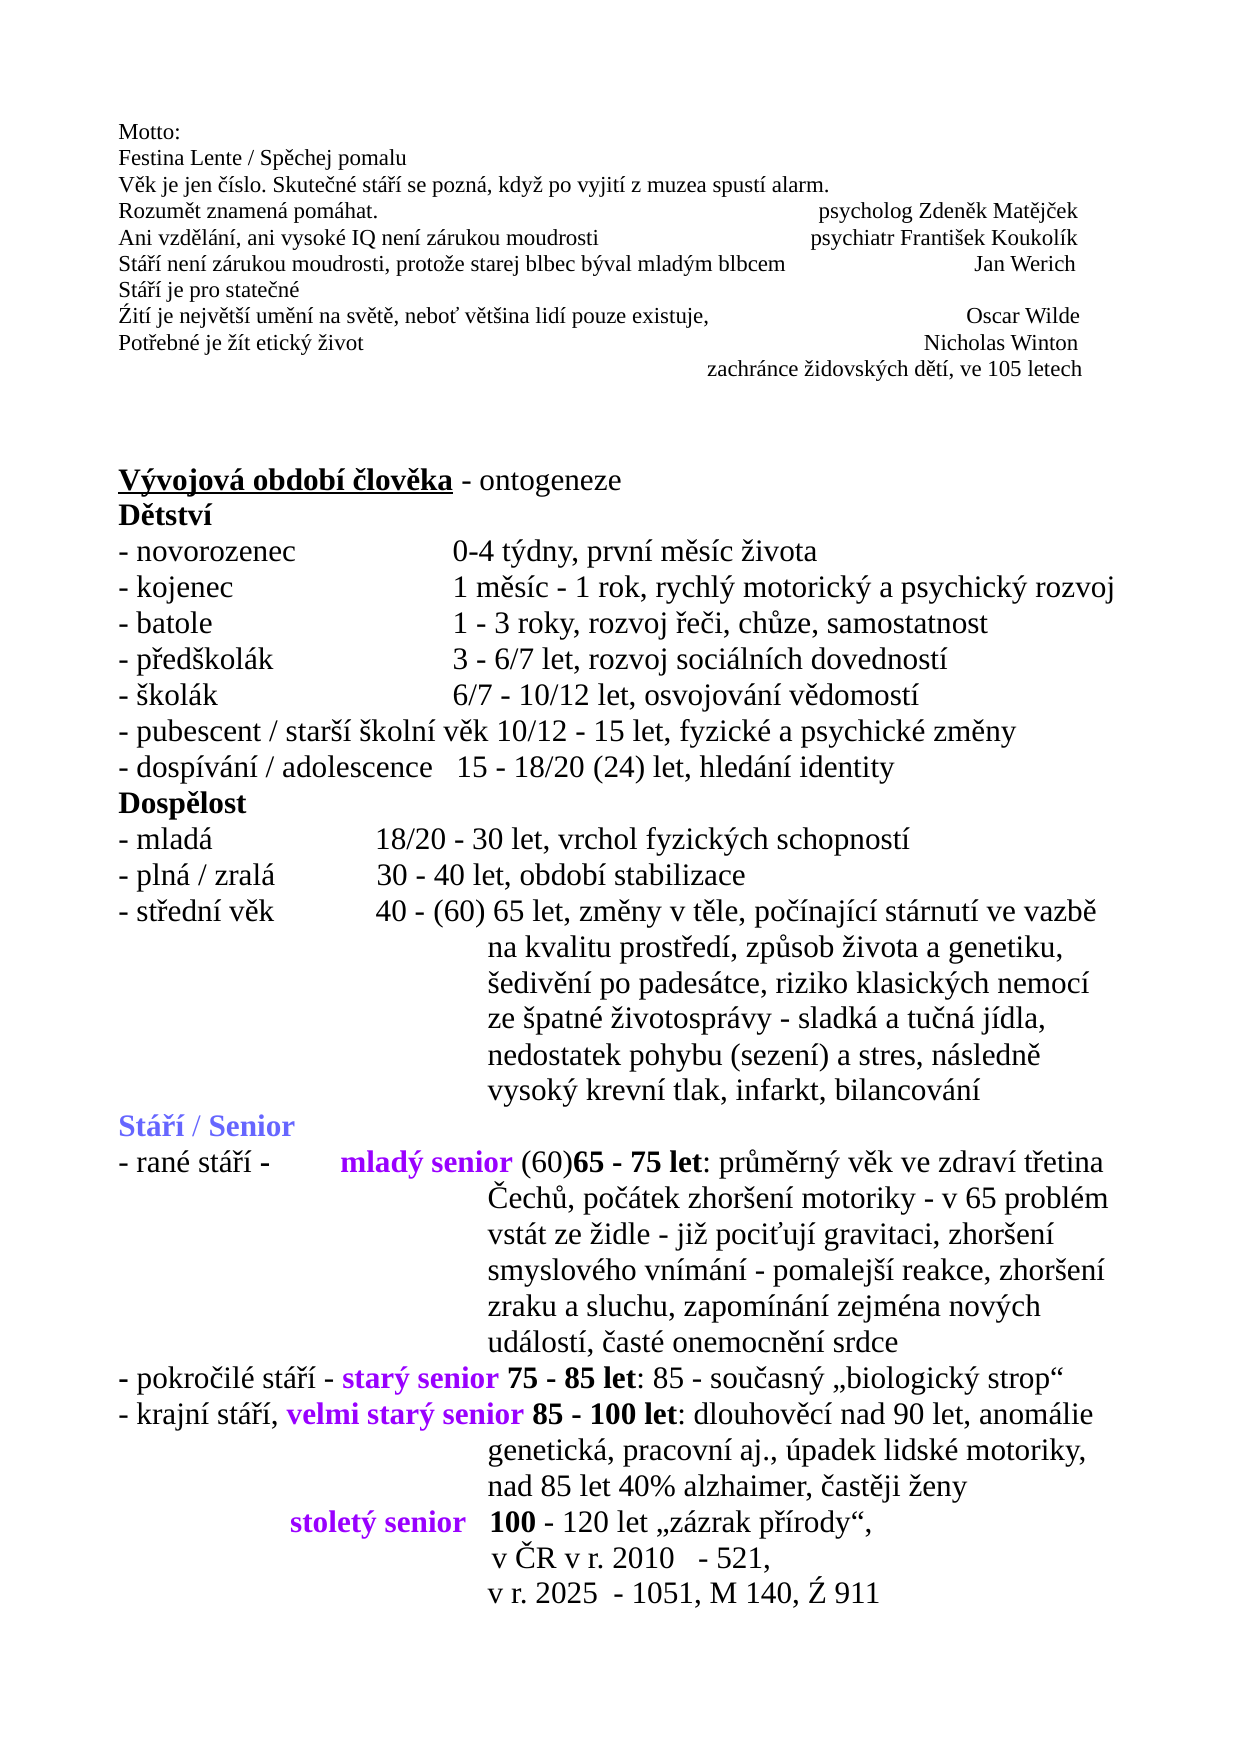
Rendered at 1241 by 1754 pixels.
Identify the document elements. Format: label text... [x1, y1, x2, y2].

text Festina Lente / Spěchej pomalu [118, 144, 1122, 171]
text Stáří / Senior [118, 1108, 1122, 1143]
text - předškolák 3 - 6/7 let, rozvoj sociálních dovedností [118, 640, 1122, 676]
text - pokročilé stáří - starý senior 75 - 85 let: 85 - současný „biologický strop“ [118, 1359, 1122, 1395]
text zachránce židovských dětí, ve 105 letech [118, 355, 1122, 382]
text Rozumět znamená pomáhat. psycholog Zdeněk Matějček [118, 197, 1122, 223]
text - plná / zralá 30 - 40 let, období stabilizace [118, 856, 1122, 892]
text v r. 2025 - 1051, M 140, Ź 911 [118, 1575, 1122, 1611]
text - batole 1 - 3 roky, rozvoj řeči, chůze, samostatnost [118, 604, 1122, 640]
text - novorozenec 0-4 týdny, první měsíc života [118, 533, 1122, 568]
text Potřebné je žít etický život Nicholas Winton [118, 329, 1122, 355]
text Stáří je pro statečné [118, 276, 1122, 303]
text - školák 6/7 - 10/12 let, osvojování vědomostí [118, 676, 1122, 712]
text Dětství [118, 497, 1122, 533]
text - rané stáří - mladý senior (60)65 - 75 let: průměrný věk ve zdraví třetina Čechů, počátek zhoršení motoriky - v 65 problém vstát ze židle - již pociťují gravitaci, zhoršení smyslového vnímání - pomalejší reakce, zhoršení zraku a sluchu, zapomínání zejména nových událostí, časté onemocnění srdce [118, 1143, 1122, 1359]
text - kojenec 1 měsíc - 1 rok, rychlý motorický a psychický rozvoj [118, 568, 1122, 604]
text - krajní stáří, velmi starý senior 85 - 100 let: dlouhověcí nad 90 let, anomálie genetická, pracovní aj., úpadek lidské motoriky, nad 85 let 40% alzhaimer, častěji ženy [118, 1395, 1122, 1503]
text Vývojová období člověka - ontogeneze [118, 461, 1122, 497]
text stoletý senior 100 - 120 let „zázrak přírody“, [118, 1503, 1122, 1539]
text - střední věk 40 - (60) 65 let, změny v těle, počínající stárnutí ve vazbě na kvalitu prostředí, způsob života a genetiku, šedivění po padesátce, riziko klasických nemocí ze špatné životosprávy - sladká a tučná jídla, nedostatek pohybu (sezení) a stres, následně vysoký krevní tlak, infarkt, bilancování [118, 892, 1122, 1108]
text Věk je jen číslo. Skutečné stáří se pozná, když po vyjití z muzea spustí alarm. [118, 171, 1122, 197]
text Ani vzdělání, ani vysoké IQ není zárukou moudrosti psychiatr František Koukolík [118, 223, 1122, 250]
text Źití je největší umění na světě, neboť většina lidí pouze existuje, Oscar Wilde [118, 303, 1122, 329]
text v ČR v r. 2010 - 521, [118, 1539, 1122, 1575]
text Dospělost [118, 784, 1122, 820]
text Stáří není zárukou moudrosti, protože starej blbec býval mladým blbcem Jan Werich [118, 250, 1122, 276]
text - pubescent / starší školní věk 10/12 - 15 let, fyzické a psychické změny - dospívání / adolescence 15 - 18/20 (24) let, hledání identity [118, 712, 1122, 784]
text Motto: [118, 118, 1122, 144]
text - mladá 18/20 - 30 let, vrchol fyzických schopností [118, 820, 1122, 856]
